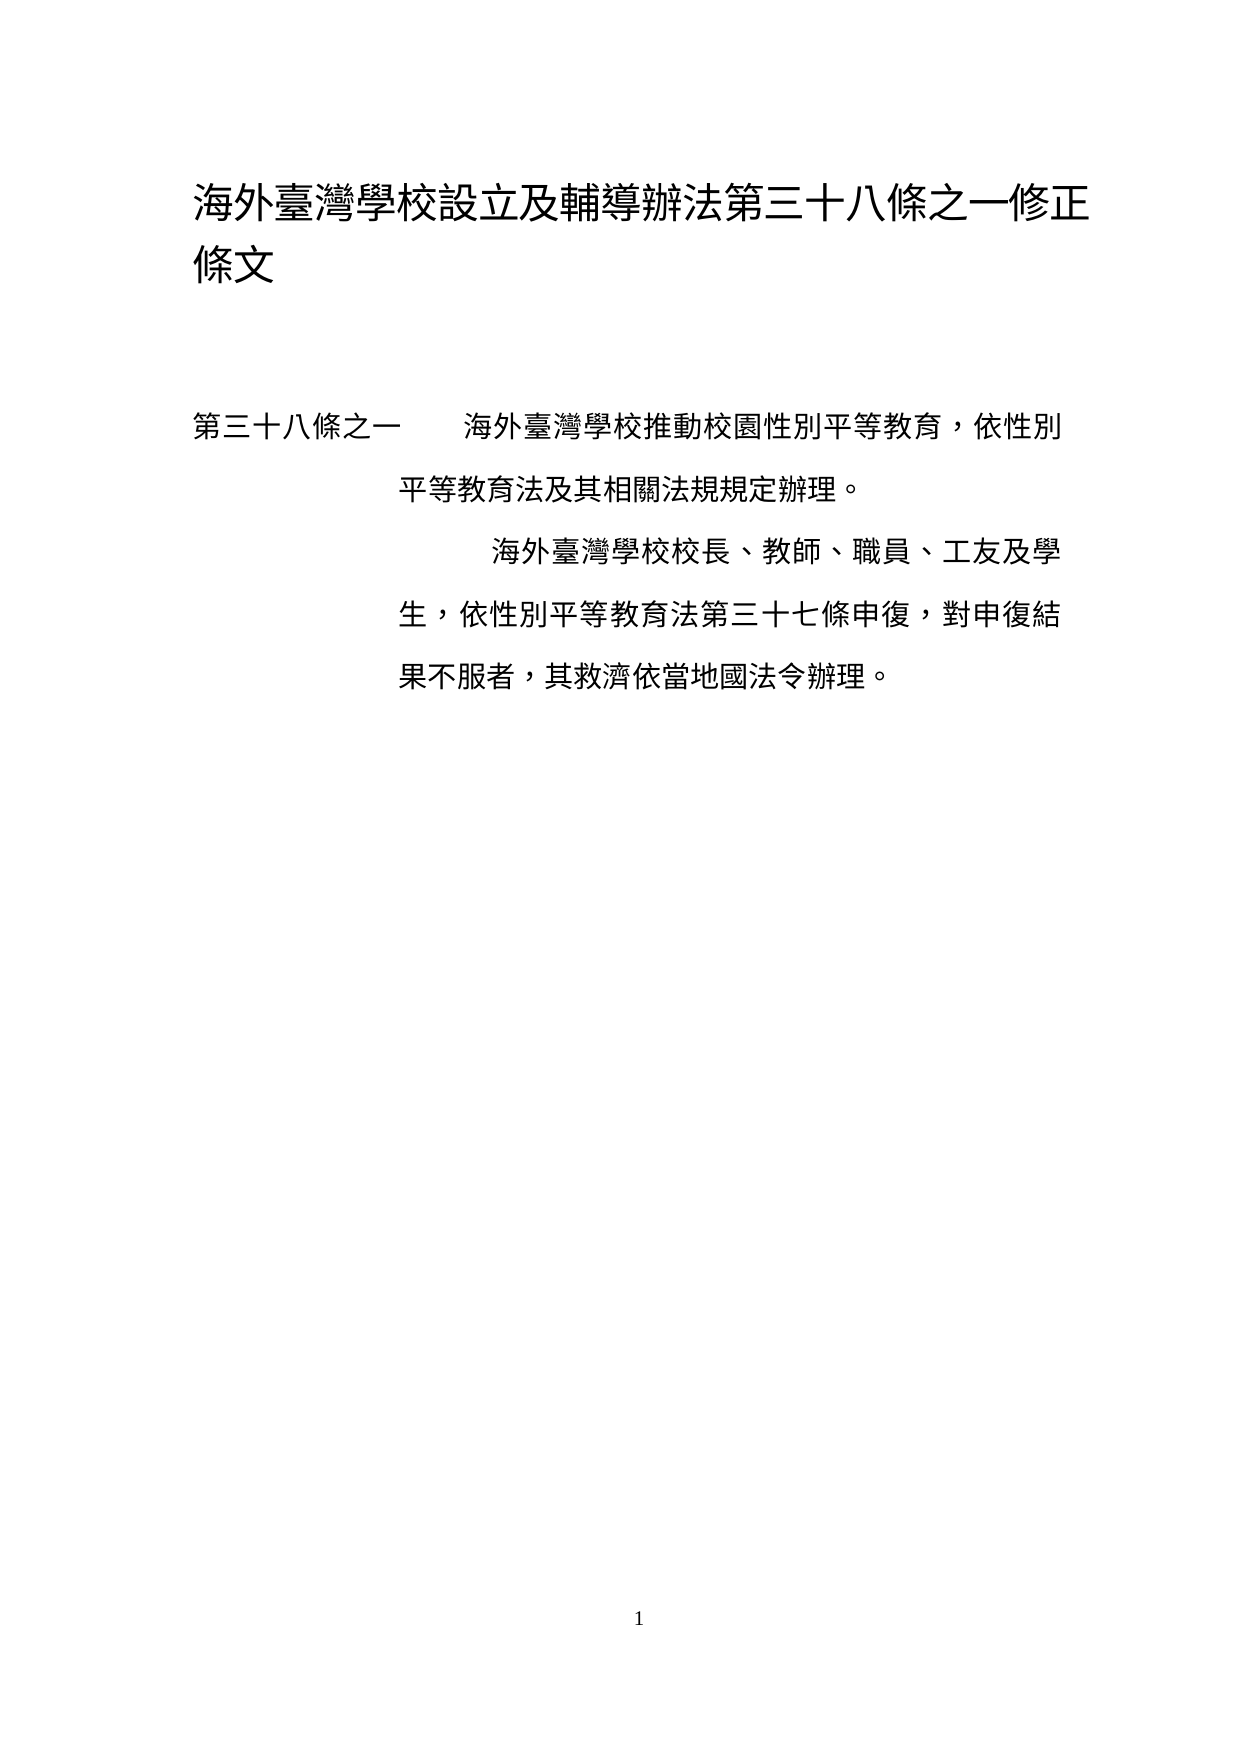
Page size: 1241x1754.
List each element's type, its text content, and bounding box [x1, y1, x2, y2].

text 第三十八條之一 海外臺灣學校推動校園性別平等教育，依性別平等教育法及其相關法規規定辦理。 [192, 383, 1063, 508]
text 海外臺灣學校設立及輔導辦法第三十八條之一修正條文 [192, 158, 1107, 283]
text 海外臺灣學校校長、教師、職員、工友及學生，依性別平等教育法第三十七條申復，對申復結果不服者，其救濟依當地國法令辦理。 [342, 508, 1063, 696]
